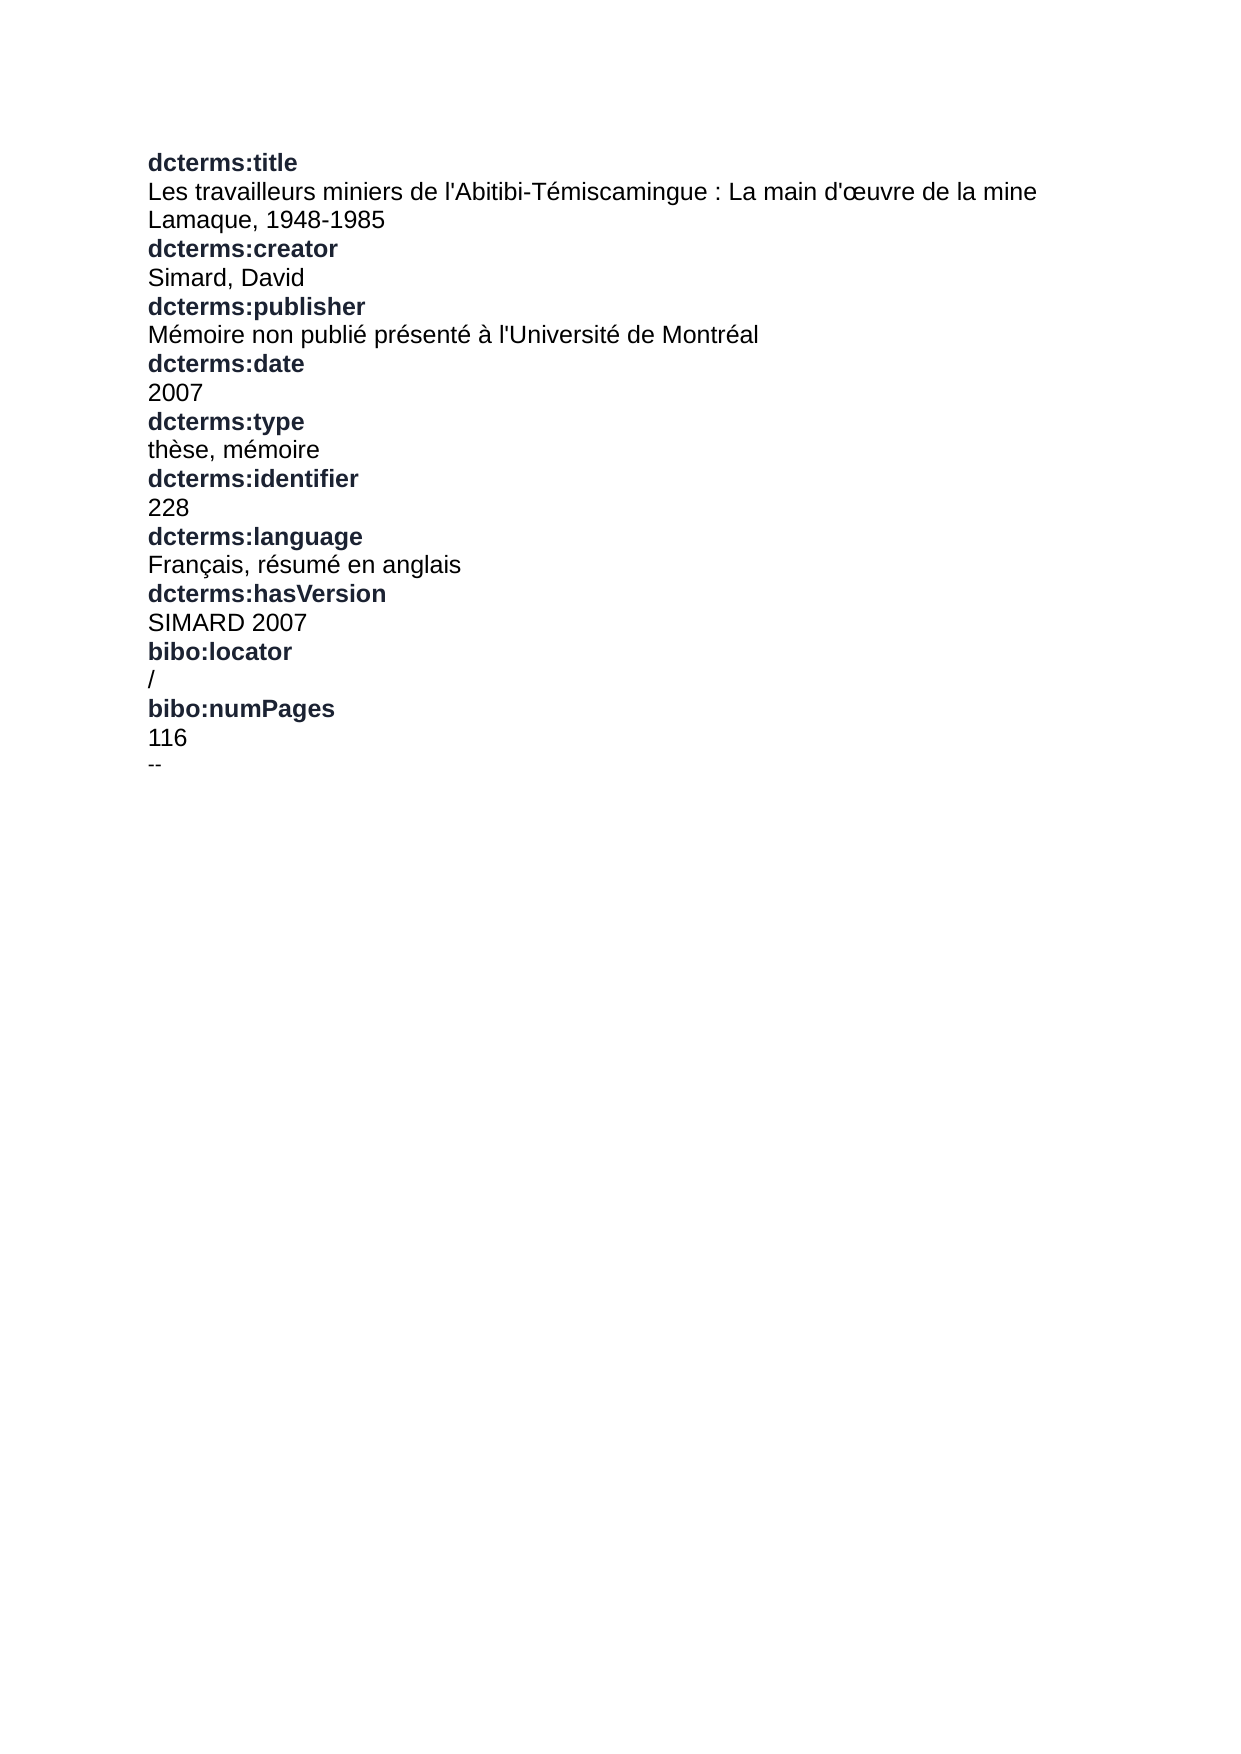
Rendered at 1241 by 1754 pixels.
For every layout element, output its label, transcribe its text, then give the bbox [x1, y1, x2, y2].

text 116 [148, 723, 1092, 751]
text thèse, mémoire [148, 435, 1092, 464]
text dcterms:title [148, 148, 1092, 176]
text Français, résumé en anglais [148, 550, 1092, 579]
text dcterms:hasVersion [148, 579, 1092, 608]
text Les travailleurs miniers de l'Abitibi-Témiscamingue : La main d'œuvre de la mine Lamaque, 1948-1985 [148, 176, 1092, 234]
text SIMARD 2007 [148, 608, 1092, 636]
text Mémoire non publié présenté à l'Université de Montréal [148, 320, 1092, 349]
text dcterms:date [148, 349, 1092, 378]
text dcterms:identifier [148, 464, 1092, 493]
text -- [148, 751, 1092, 775]
text 2007 [148, 378, 1092, 406]
text dcterms:creator [148, 234, 1092, 263]
text dcterms:language [148, 521, 1092, 550]
text dcterms:publisher [148, 291, 1092, 320]
text 228 [148, 493, 1092, 521]
text Simard, David [148, 263, 1092, 291]
text / [148, 665, 1092, 694]
text bibo:numPages [148, 694, 1092, 723]
text bibo:locator [148, 636, 1092, 665]
text dcterms:type [148, 406, 1092, 435]
